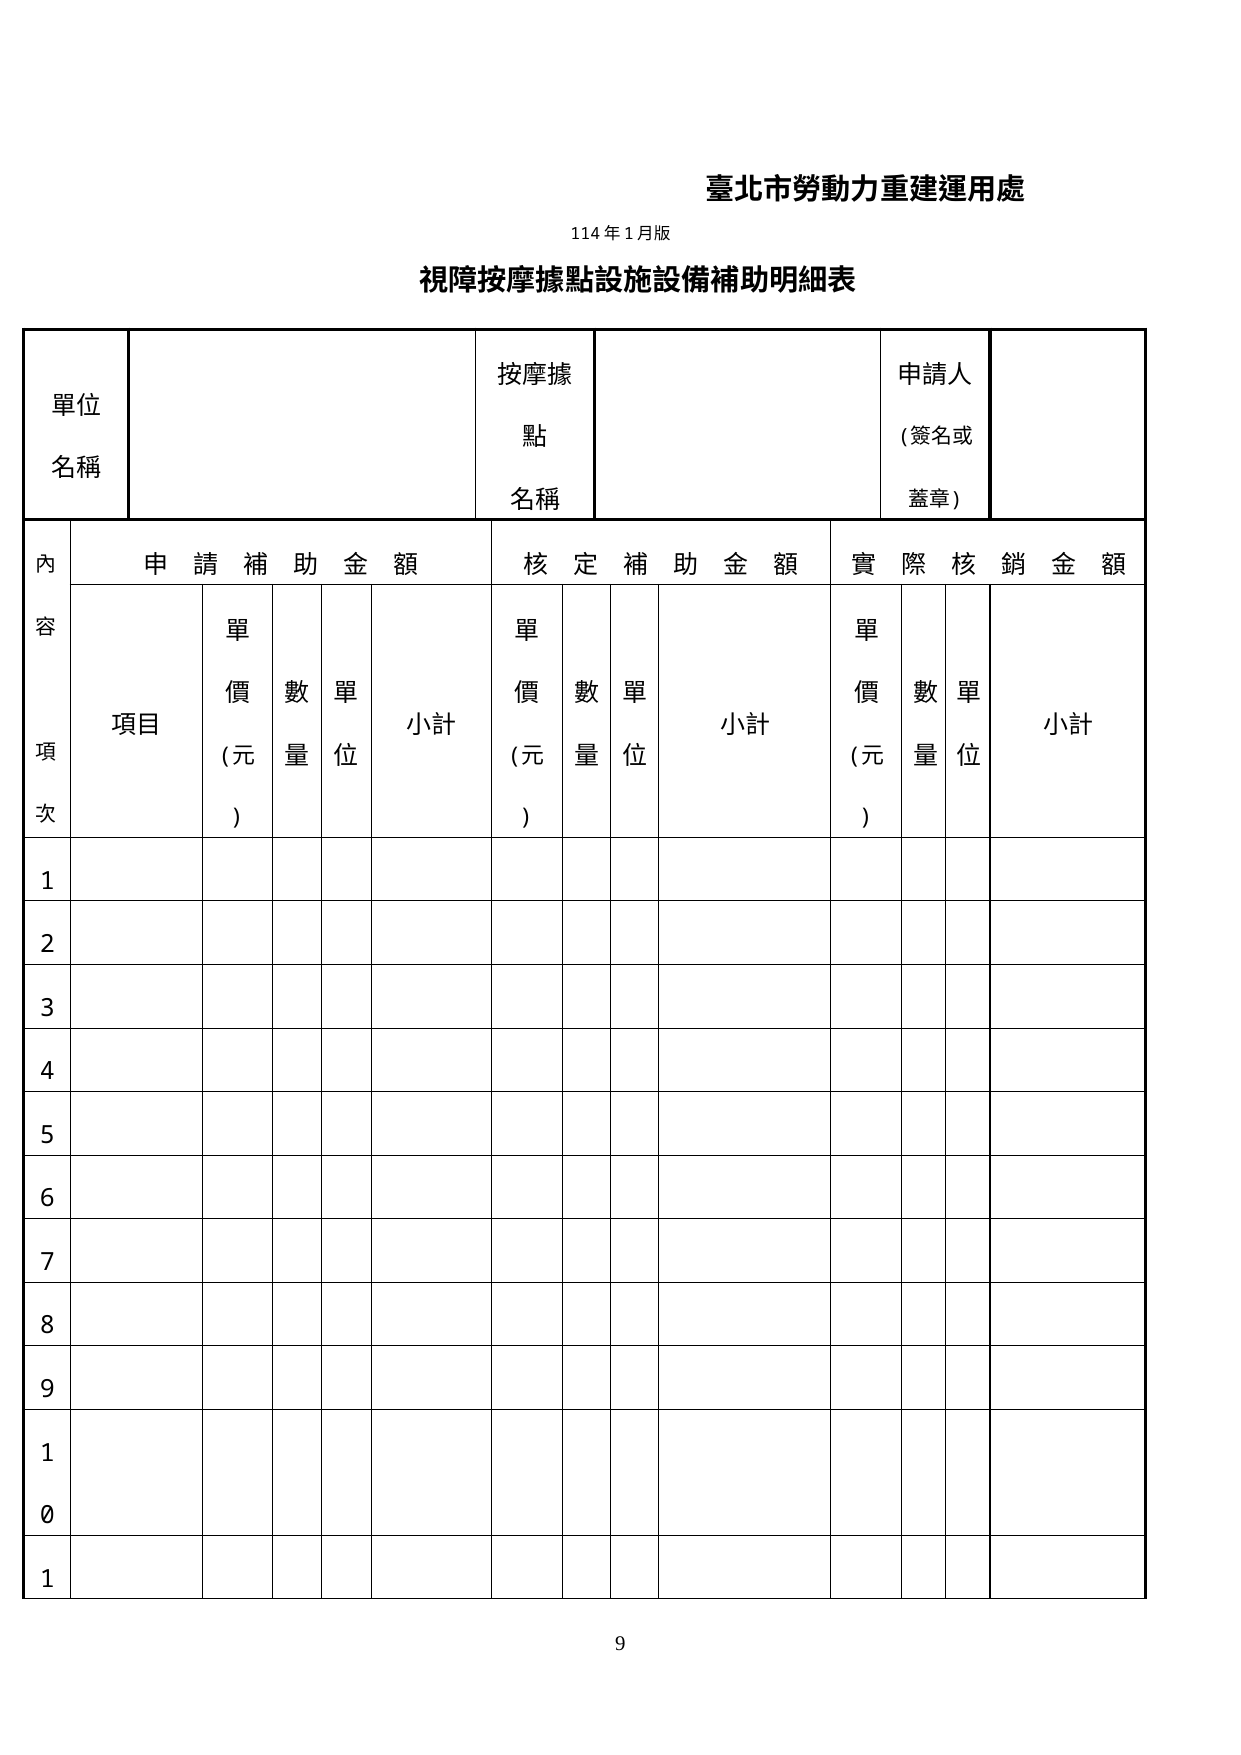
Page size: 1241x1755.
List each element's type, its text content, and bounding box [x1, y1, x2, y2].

table_cell [372, 1536, 491, 1598]
table_cell [831, 1029, 901, 1091]
table_cell [831, 965, 901, 1027]
table_cell [659, 1346, 830, 1409]
table_cell [831, 1156, 901, 1218]
table_cell [372, 901, 491, 964]
table_cell [563, 1219, 610, 1282]
table_cell [831, 1410, 901, 1535]
table_cell [71, 1029, 202, 1091]
table_cell 8 [25, 1283, 70, 1345]
table_cell [273, 901, 321, 964]
table_cell [991, 1346, 1144, 1409]
table_cell [563, 965, 610, 1027]
table_cell [902, 1283, 945, 1345]
table_cell [203, 1283, 272, 1345]
table_cell [946, 1346, 989, 1409]
table_cell [563, 1283, 610, 1345]
table_cell [372, 1346, 491, 1409]
table_cell [902, 1156, 945, 1218]
table_cell [902, 1092, 945, 1154]
table_cell 單位 [946, 585, 989, 837]
table_cell [322, 1029, 371, 1091]
table_cell [831, 901, 901, 964]
table_cell [273, 1410, 321, 1535]
table_cell [946, 838, 989, 900]
table_cell [831, 1092, 901, 1154]
table_cell [611, 838, 658, 900]
table_cell 6 [25, 1156, 70, 1218]
table_cell [991, 1410, 1144, 1535]
table_cell [991, 1156, 1144, 1218]
table_cell [322, 1410, 371, 1535]
table_cell [563, 1536, 610, 1598]
table_cell [946, 1029, 989, 1091]
table_cell [831, 1283, 901, 1345]
table_cell [322, 1092, 371, 1154]
table_cell [492, 965, 562, 1027]
table_cell [946, 1536, 989, 1598]
table_cell [372, 1410, 491, 1535]
table_cell [492, 1156, 562, 1218]
table_cell 5 [25, 1092, 70, 1154]
table_cell [563, 1156, 610, 1218]
table_cell [563, 1410, 610, 1535]
table_cell [611, 1410, 658, 1535]
table_cell [991, 1092, 1144, 1154]
table_cell 小計 [659, 585, 830, 837]
table_cell [71, 1283, 202, 1345]
table_cell [372, 1029, 491, 1091]
table_cell [203, 1156, 272, 1218]
table_header [992, 331, 1144, 518]
table_cell [611, 1346, 658, 1409]
table_header 單位 名稱 [25, 331, 127, 518]
table_cell 實 際 核 銷 金 額 [831, 521, 1144, 584]
table_cell [273, 1029, 321, 1091]
table_cell 數量 [563, 585, 610, 837]
table_cell [831, 1219, 901, 1282]
table_cell [563, 901, 610, 964]
table_cell [273, 1219, 321, 1282]
table_cell [71, 965, 202, 1027]
table_cell [492, 1410, 562, 1535]
table_cell [322, 838, 371, 900]
table_cell [492, 1283, 562, 1345]
table_cell [659, 838, 830, 900]
table_cell [611, 1092, 658, 1154]
table_cell 項目 [71, 585, 202, 837]
table_cell 小計 [372, 585, 491, 837]
table_cell [611, 1156, 658, 1218]
table_cell [322, 965, 371, 1027]
table_cell [659, 1283, 830, 1345]
table_cell [322, 901, 371, 964]
table_cell [991, 1283, 1144, 1345]
table_cell 小計 [991, 585, 1144, 837]
table_cell [659, 901, 830, 964]
table_cell [659, 1219, 830, 1282]
table_cell 10 [25, 1410, 70, 1535]
table_cell [372, 1283, 491, 1345]
table_cell [563, 838, 610, 900]
table_cell [659, 965, 830, 1027]
table_cell [991, 1536, 1144, 1598]
table_cell [71, 1092, 202, 1154]
table_cell 3 [25, 965, 70, 1027]
table_cell [322, 1219, 371, 1282]
table_cell 數量 [902, 585, 945, 837]
table_cell 9 [25, 1346, 70, 1409]
table_cell 內容 項次 [25, 521, 70, 837]
table_cell [492, 1092, 562, 1154]
table_cell [372, 838, 491, 900]
table_cell [946, 1092, 989, 1154]
table_cell [611, 965, 658, 1027]
table_cell [203, 965, 272, 1027]
table_cell [273, 1156, 321, 1218]
table_cell [991, 1029, 1144, 1091]
table_cell [492, 901, 562, 964]
table_cell [322, 1536, 371, 1598]
table_cell [372, 1156, 491, 1218]
table_cell [322, 1283, 371, 1345]
table_cell [946, 1156, 989, 1218]
table_cell [946, 1219, 989, 1282]
table_cell [611, 1536, 658, 1598]
table_cell [831, 1346, 901, 1409]
table_cell [611, 901, 658, 964]
table_cell [946, 901, 989, 964]
table_cell [372, 965, 491, 1027]
table_cell 1 [25, 838, 70, 900]
table_cell [831, 1536, 901, 1598]
table_cell [273, 1092, 321, 1154]
table_cell [71, 901, 202, 964]
table_cell [71, 1410, 202, 1535]
table_cell 2 [25, 901, 70, 964]
table_cell 單價(元) [831, 585, 901, 837]
table_cell 1 [25, 1536, 70, 1598]
table_cell [563, 1092, 610, 1154]
table_cell 7 [25, 1219, 70, 1282]
table_cell 4 [25, 1029, 70, 1091]
table_cell [659, 1156, 830, 1218]
table_cell [902, 1410, 945, 1535]
table_cell [902, 1536, 945, 1598]
table_cell [71, 1219, 202, 1282]
table_cell [946, 965, 989, 1027]
table_header 申請人 (簽名或蓋章) [881, 331, 988, 518]
table_cell [71, 1346, 202, 1409]
table_cell [273, 1283, 321, 1345]
table_cell [322, 1156, 371, 1218]
text 視障按摩據點設施設備補助明細表 [59, 256, 1216, 299]
table_cell [946, 1410, 989, 1535]
table_cell [659, 1092, 830, 1154]
table_cell [659, 1410, 830, 1535]
table_cell [902, 1219, 945, 1282]
table_cell [492, 1219, 562, 1282]
table_cell [203, 1092, 272, 1154]
table_cell [563, 1346, 610, 1409]
table_cell [659, 1029, 830, 1091]
table_cell 單位 [611, 585, 658, 837]
table_header [130, 331, 475, 518]
table_cell [991, 1219, 1144, 1282]
table_cell 單價(元) [492, 585, 562, 837]
table_cell [203, 1410, 272, 1535]
table_cell [492, 1346, 562, 1409]
table_cell [831, 838, 901, 900]
table_cell [71, 838, 202, 900]
table_cell 單價(元) [203, 585, 272, 837]
table_cell 數量 [273, 585, 321, 837]
table_cell [611, 1029, 658, 1091]
table_cell 申 請 補 助 金 額 [71, 521, 491, 584]
table_cell [203, 901, 272, 964]
table_cell [902, 1346, 945, 1409]
table_cell [203, 1029, 272, 1091]
table_cell [991, 965, 1144, 1027]
table_cell [611, 1219, 658, 1282]
table_cell [203, 1346, 272, 1409]
table_cell [71, 1536, 202, 1598]
table_cell [273, 838, 321, 900]
table_cell [902, 901, 945, 964]
table_cell [902, 965, 945, 1027]
table_cell [273, 1536, 321, 1598]
table_cell [946, 1283, 989, 1345]
table_cell 單位 [322, 585, 371, 837]
table_cell [273, 965, 321, 1027]
table_cell [273, 1346, 321, 1409]
table_cell [372, 1092, 491, 1154]
table_cell [563, 1029, 610, 1091]
table_cell [492, 1029, 562, 1091]
table_cell [902, 838, 945, 900]
table_cell [492, 1536, 562, 1598]
table_cell [611, 1283, 658, 1345]
table_cell [203, 838, 272, 900]
table_cell [991, 901, 1144, 964]
table_cell [492, 838, 562, 900]
table_cell [372, 1219, 491, 1282]
table_cell [902, 1029, 945, 1091]
table_cell 核 定 補 助 金 額 [492, 521, 830, 584]
table_cell [71, 1156, 202, 1218]
table_cell [203, 1536, 272, 1598]
table_header 按摩據點 名稱 [476, 331, 593, 518]
table_cell [322, 1346, 371, 1409]
table_cell [659, 1536, 830, 1598]
table_header [596, 331, 880, 518]
text 臺北市勞動力重建運用處 114年1月版 [59, 166, 1181, 244]
table_cell [991, 838, 1144, 900]
table_cell [203, 1219, 272, 1282]
